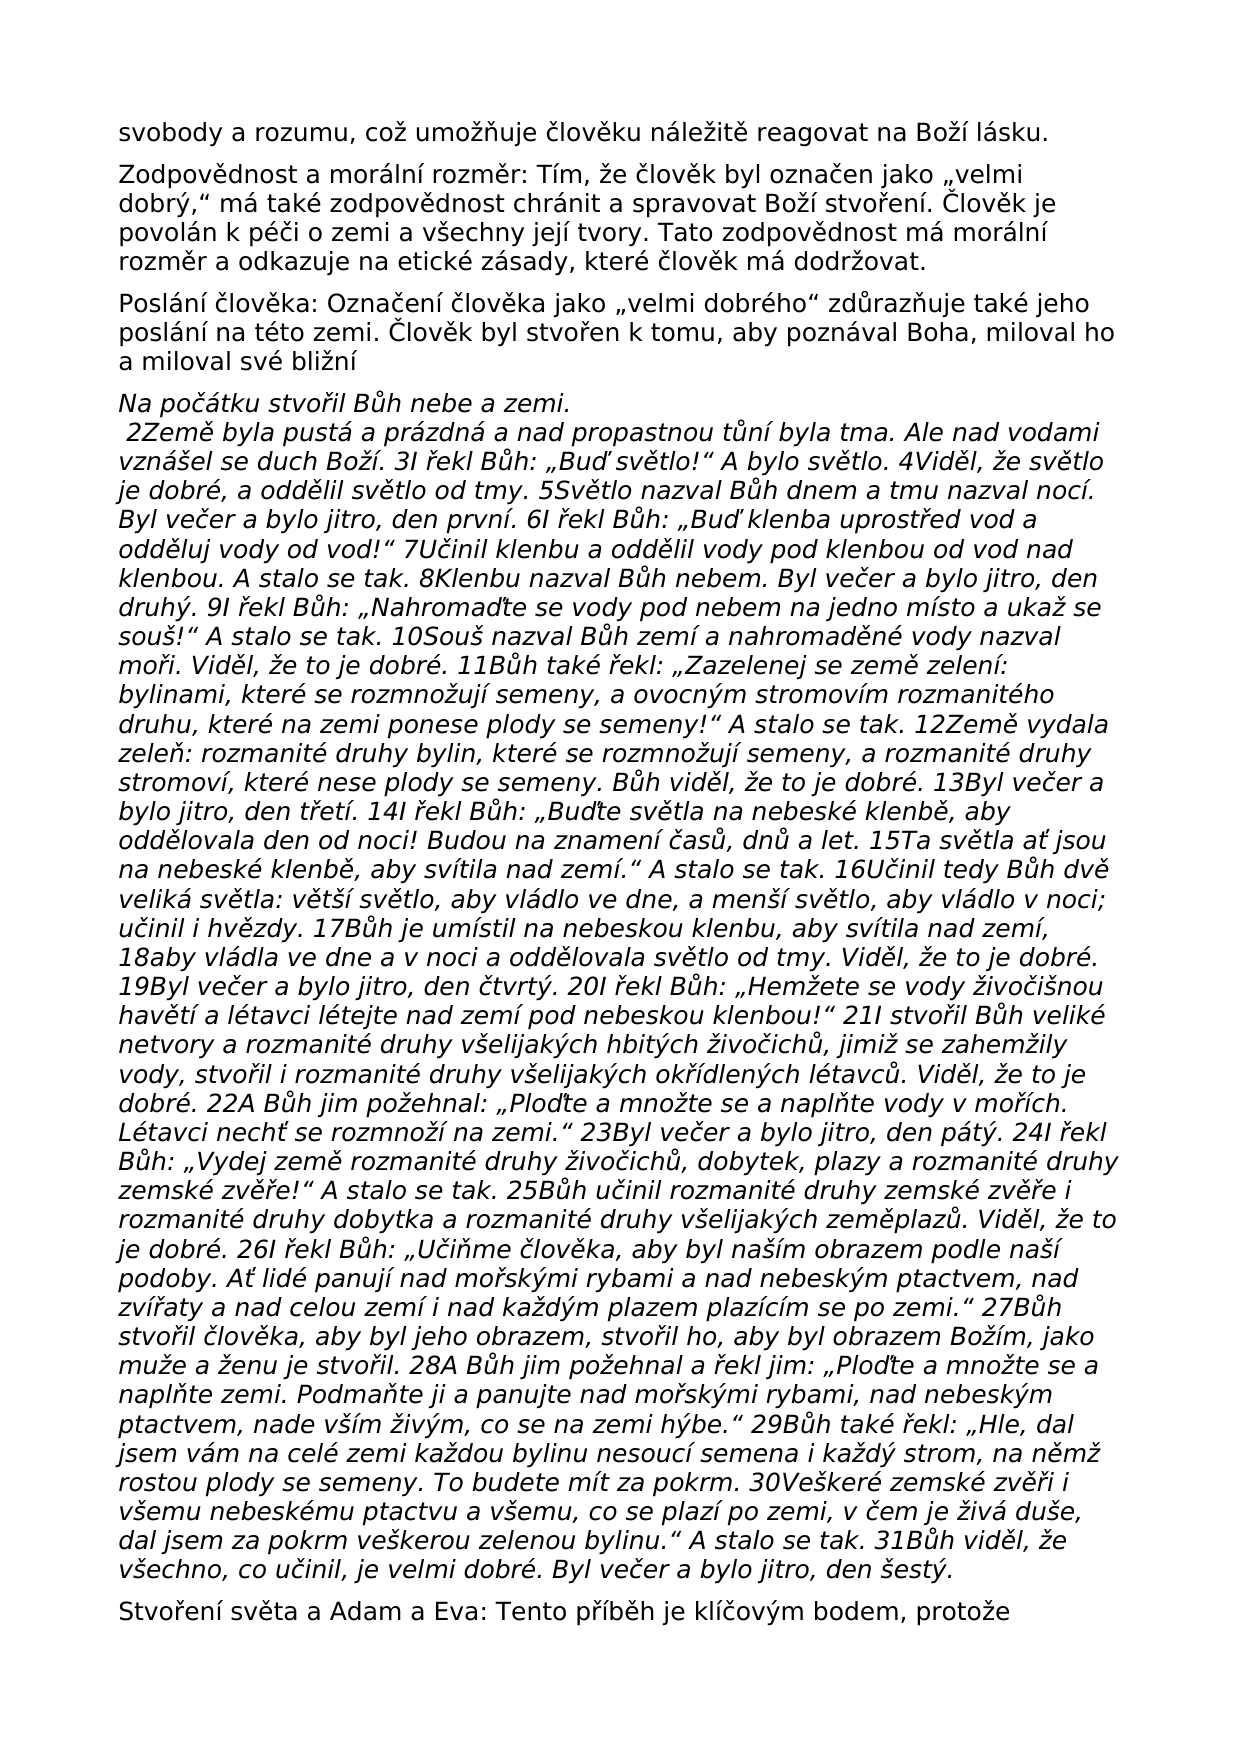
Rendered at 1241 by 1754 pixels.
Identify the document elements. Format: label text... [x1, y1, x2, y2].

text svobody a rozumu, což umožňuje člověku náležitě reagovat na Boží lásku. [118, 118, 1122, 147]
text Poslání člověka: Označení člověka jako „velmi dobrého“ zdůrazňuje také jeho poslání na této zemi. Člověk byl stvořen k tomu, aby poznával Boha, miloval ho a miloval své bližní [118, 289, 1122, 376]
text Stvoření světa a Adam a Eva: Tento příběh je klíčovým bodem, protože [118, 1597, 1122, 1626]
text Zodpovědnost a morální rozměr: Tím, že člověk byl označen jako „velmi dobrý,“ má také zodpovědnost chránit a spravovat Boží stvoření. Člověk je povolán k péči o zemi a všechny její tvory. Tato zodpovědnost má morální rozměr a odkazuje na etické zásady, které člověk má dodržovat. [118, 160, 1122, 276]
text Na počátku stvořil Bůh nebe a zemi. 2Země byla pustá a prázdná a nad propastnou tůní byla tma. Ale nad vodami vznášel se duch Boží. 3I řekl Bůh: „Buď světlo!“ A bylo světlo. 4Viděl, že světlo je dobré, a oddělil světlo od tmy. 5Světlo nazval Bůh dnem a tmu nazval nocí. Byl večer a bylo jitro, den první. 6I řekl Bůh: „Buď klenba uprostřed vod a odděluj vody od vod!“ 7Učinil klenbu a oddělil vody pod klenbou od vod nad klenbou. A stalo se tak. 8Klenbu nazval Bůh nebem. Byl večer a bylo jitro, den druhý. 9I řekl Bůh: „Nahromaďte se vody pod nebem na jedno místo a ukaž se souš!“ A stalo se tak. 10Souš nazval Bůh zemí a nahromaděné vody nazval moři. Viděl, že to je dobré. 11Bůh také řekl: „Zazelenej se země zelení: bylinami, které se rozmnožují semeny, a ovocným stromovím rozmanitého druhu, které na zemi ponese plody se semeny!“ A stalo se tak. 12Země vydala zeleň: rozmanité druhy bylin, které se rozmnožují semeny, a rozmanité druhy stromoví, které nese plody se semeny. Bůh viděl, že to je dobré. 13Byl večer a bylo jitro, den třetí. 14I řekl Bůh: „Buďte světla na nebeské klenbě, aby oddělovala den od noci! Budou na znamení časů, dnů a let. 15Ta světla ať jsou na nebeské klenbě, aby svítila nad zemí.“ A stalo se tak. 16Učinil tedy Bůh dvě veliká světla: větší světlo, aby vládlo ve dne, a menší světlo, aby vládlo v noci; učinil i hvězdy. 17Bůh je umístil na nebeskou klenbu, aby svítila nad zemí, 18aby vládla ve dne a v noci a oddělovala světlo od tmy. Viděl, že to je dobré. 19Byl večer a bylo jitro, den čtvrtý. 20I řekl Bůh: „Hemžete se vody živočišnou havětí a létavci létejte nad zemí pod nebeskou klenbou!“ 21I stvořil Bůh veliké netvory a rozmanité druhy všelijakých hbitých živočichů, jimiž se zahemžily vody, stvořil i rozmanité druhy všelijakých okřídlených létavců. Viděl, že to je dobré. 22A Bůh jim požehnal: „Ploďte a množte se a naplňte vody v mořích. Létavci nechť se rozmnoží na zemi.“ 23Byl večer a bylo jitro, den pátý. 24I řekl Bůh: „Vydej země rozmanité druhy živočichů, dobytek, plazy a rozmanité druhy zemské zvěře!“ A stalo se tak. 25Bůh učinil rozmanité druhy zemské zvěře i rozmanité druhy dobytka a rozmanité druhy všelijakých zeměplazů. Viděl, že to je dobré. 26I řekl Bůh: „Učiňme člověka, aby byl naším obrazem podle naší podoby. Ať lidé panují nad mořskými rybami a nad nebeským ptactvem, nad zvířaty a nad celou zemí i nad každým plazem plazícím se po zemi.“ 27Bůh stvořil člověka, aby byl jeho obrazem, stvořil ho, aby byl obrazem Božím, jako muže a ženu je stvořil. 28A Bůh jim požehnal a řekl jim: „Ploďte a množte se a naplňte zemi. Podmaňte ji a panujte nad mořskými rybami, nad nebeským ptactvem, nade vším živým, co se na zemi hýbe.“ 29Bůh také řekl: „Hle, dal jsem vám na celé zemi každou bylinu nesoucí semena i každý strom, na němž rostou plody se semeny. To budete mít za pokrm. 30Veškeré zemské zvěři i všemu nebeskému ptactvu a všemu, co se plazí po zemi, v čem je živá duše, dal jsem za pokrm veškerou zelenou bylinu.“ A stalo se tak. 31Bůh viděl, že všechno, co učinil, je velmi dobré. Byl večer a bylo jitro, den šestý. [118, 389, 1122, 1585]
